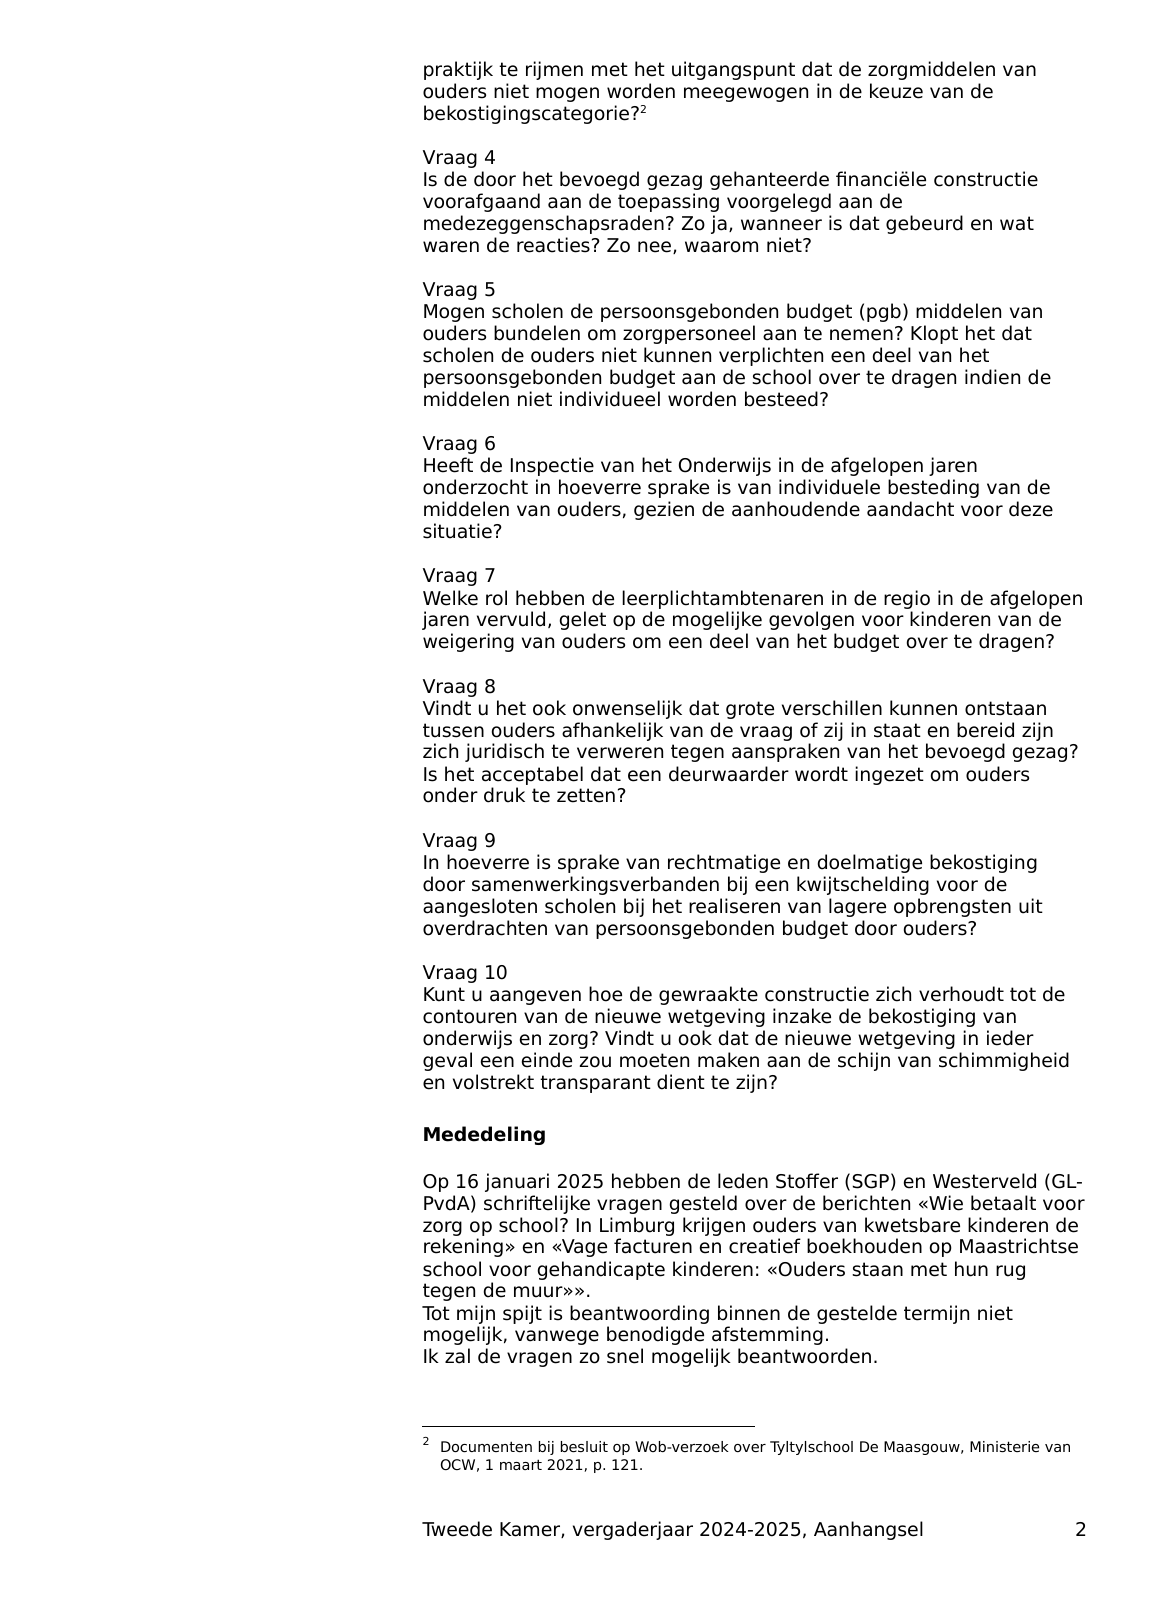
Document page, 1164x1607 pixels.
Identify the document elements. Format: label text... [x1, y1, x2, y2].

text Vraag 8 [422, 676, 1087, 697]
text Documenten bij besluit op Wob-verzoek over Tyltylschool De Maasgouw, Ministerie van OCW, 1 maart 2021, p. 121. [422, 1435, 1087, 1474]
text In hoeverre is sprake van rechtmatige en doelmatige bekostiging door samenwerkingsverbanden bij een kwijtschelding voor de aangesloten scholen bij het realiseren van lagere opbrengsten uit overdrachten van persoonsgebonden budget door ouders? [422, 852, 1087, 939]
text Mogen scholen de persoonsgebonden budget (pgb) middelen van ouders bundelen om zorgpersoneel aan te nemen? Klopt het dat scholen de ouders niet kunnen verplichten een deel van het persoonsgebonden budget aan de school over te dragen indien de middelen niet individueel worden besteed? [422, 301, 1087, 411]
text Welke rol hebben de leerplichtambtenaren in de regio in de afgelopen jaren vervuld, gelet op de mogelijke gevolgen voor kinderen van de weigering van ouders om een deel van het budget over te dragen? [422, 587, 1087, 653]
text Vraag 7 [422, 565, 1087, 587]
text Tot mijn spijt is beantwoording binnen de gestelde termijn niet mogelijk, vanwege benodigde afstemming. [422, 1302, 1087, 1346]
text Ik zal de vragen zo snel mogelijk beantwoorden. [422, 1346, 1087, 1368]
text Op 16 januari 2025 hebben de leden Stoffer (SGP) en Westerveld (GL-PvdA) schriftelijke vragen gesteld over de berichten «Wie betaalt voor zorg op school? In Limburg krijgen ouders van kwetsbare kinderen de rekening» en «Vage facturen en creatief boekhouden op Maastrichtse school voor gehandicapte kinderen: «Ouders staan met hun rug tegen de muur»». [422, 1171, 1087, 1302]
text Vindt u het ook onwenselijk dat grote verschillen kunnen ontstaan tussen ouders afhankelijk van de vraag of zij in staat en bereid zijn zich juridisch te verweren tegen aanspraken van het bevoegd gezag? Is het acceptabel dat een deurwaarder wordt ingezet om ouders onder druk te zetten? [422, 697, 1087, 807]
text Vraag 4 [422, 147, 1087, 169]
text Vraag 6 [422, 433, 1087, 455]
text praktijk te rijmen met het uitgangspunt dat de zorgmiddelen van ouders niet mogen worden meegewogen in de keuze van de bekostigingscategorie? [422, 59, 1087, 125]
subtitle Mededeling [422, 1123, 1087, 1146]
text Heeft de Inspectie van het Onderwijs in de afgelopen jaren onderzocht in hoeverre sprake is van individuele besteding van de middelen van ouders, gezien de aanhoudende aandacht voor deze situatie? [422, 455, 1087, 543]
text Vraag 10 [422, 962, 1087, 984]
text Is de door het bevoegd gezag gehanteerde financiële constructie voorafgaand aan de toepassing voorgelegd aan de medezeggenschapsraden? Zo ja, wanneer is dat gebeurd en wat waren de reacties? Zo nee, waarom niet? [422, 169, 1087, 257]
text Kunt u aangeven hoe de gewraakte constructie zich verhoudt tot de contouren van de nieuwe wetgeving inzake de bekostiging van onderwijs en zorg? Vindt u ook dat de nieuwe wetgeving in ieder geval een einde zou moeten maken aan de schijn van schimmigheid en volstrekt transparant dient te zijn? [422, 984, 1087, 1093]
text Vraag 5 [422, 279, 1087, 301]
text Vraag 9 [422, 829, 1087, 852]
